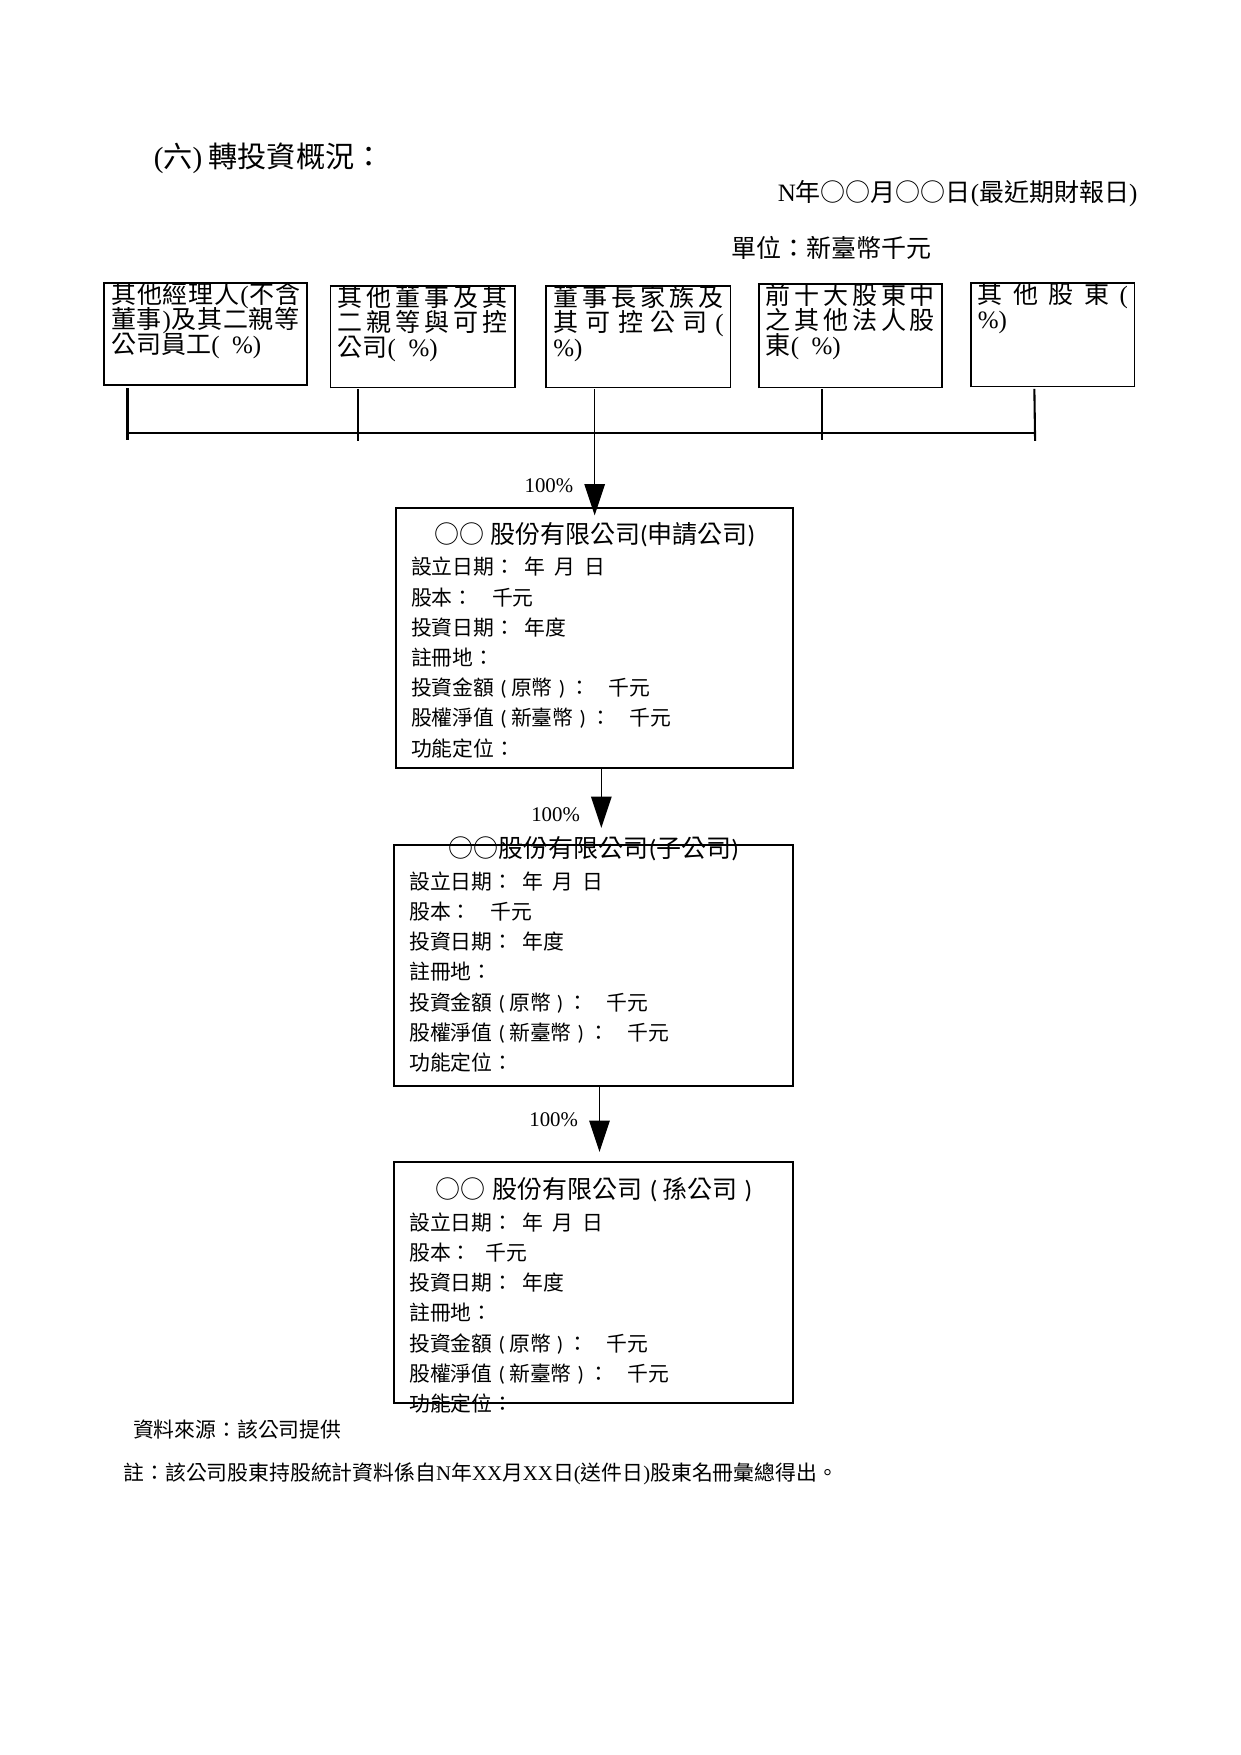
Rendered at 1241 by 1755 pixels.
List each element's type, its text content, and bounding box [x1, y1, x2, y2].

text (六) 轉投資概況： [124, 148, 160, 173]
text 前十大股東中之其他法人股東( %) [766, 285, 935, 360]
text 註：該公司股東持股統計資料係自N年XX月XX日(送件日)股東名冊彙總得出。 [118, 1443, 1122, 1487]
text N年○○月○○日(最近期財報日) [316, 173, 1137, 209]
text 100% [531, 788, 586, 826]
text 100% [524, 460, 580, 493]
text (六) 轉投資概況： [157, 148, 1167, 173]
text 100% [529, 1093, 584, 1131]
text 其他股東( %) [978, 284, 1128, 334]
text 單位：新臺幣千元 [118, 227, 1137, 264]
text 董事長家族及其可控公司( %) [553, 287, 723, 362]
text 其他董事及其二親等與可控公司( %) [337, 287, 508, 362]
text 資料來源：該公司提供 [133, 1399, 1122, 1443]
text 其他經理人(不含董事)及其二親等、公司員工( %) [111, 284, 300, 359]
